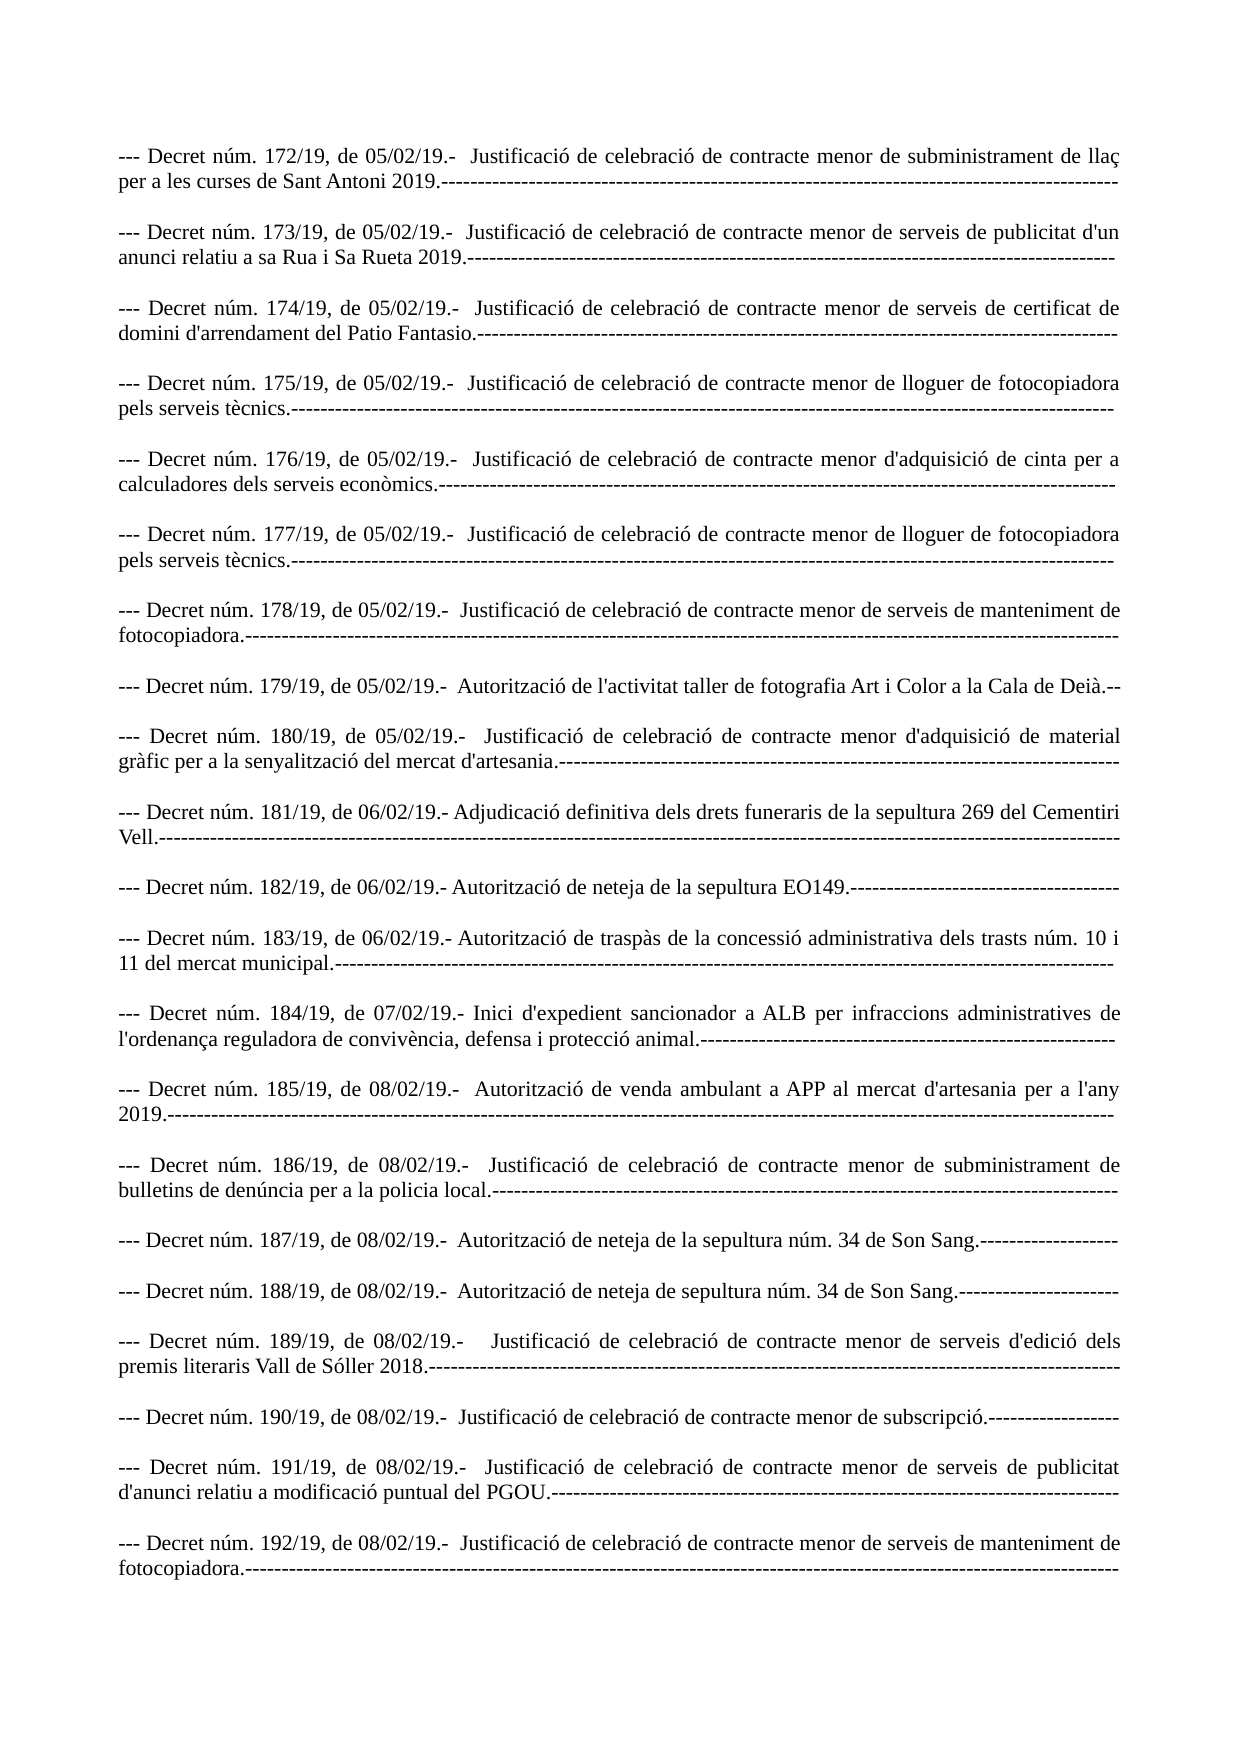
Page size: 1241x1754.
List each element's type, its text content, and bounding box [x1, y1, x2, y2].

text --- Decret núm. 181/19, de 06/02/19.- Adjudicació definitiva dels drets funeraris de la sepultura 269 del Cementiri Vell.------------------------------------------------------------------------------------------------------------------------------------ [118, 799, 1122, 849]
text --- Decret núm. 190/19, de 08/02/19.- Justificació de celebració de contracte menor de subscripció.------------------ [118, 1404, 1122, 1429]
text --- Decret núm. 178/19, de 05/02/19.- Justificació de celebració de contracte menor de serveis de manteniment de fotocopiadora.------------------------------------------------------------------------------------------------------------------------ [118, 597, 1122, 647]
text --- Decret núm. 175/19, de 05/02/19.- Justificació de celebració de contracte menor de lloguer de fotocopiadora pels serveis tècnics.----------------------------------------------------------------------------------------------------------------- [118, 370, 1122, 421]
text --- Decret núm. 192/19, de 08/02/19.- Justificació de celebració de contracte menor de serveis de manteniment de fotocopiadora.------------------------------------------------------------------------------------------------------------------------ [118, 1530, 1122, 1580]
text --- Decret núm. 180/19, de 05/02/19.- Justificació de celebració de contracte menor d'adquisició de material gràfic per a la senyalització del mercat d'artesania.----------------------------------------------------------------------------- [118, 723, 1122, 773]
text --- Decret núm. 172/19, de 05/02/19.- Justificació de celebració de contracte menor de subministrament de llaç per a les curses de Sant Antoni 2019.--------------------------------------------------------------------------------------------- [118, 143, 1122, 194]
text --- Decret núm. 186/19, de 08/02/19.- Justificació de celebració de contracte menor de subministrament de bulletins de denúncia per a la policia local.-------------------------------------------------------------------------------------- [118, 1152, 1122, 1202]
text --- Decret núm. 191/19, de 08/02/19.- Justificació de celebració de contracte menor de serveis de publicitat d'anunci relatiu a modificació puntual del PGOU.------------------------------------------------------------------------------ [118, 1454, 1122, 1504]
text --- Decret núm. 185/19, de 08/02/19.- Autorització de venda ambulant a APP al mercat d'artesania per a l'any 2019.---------------------------------------------------------------------------------------------------------------------------------- [118, 1076, 1122, 1126]
text --- Decret núm. 188/19, de 08/02/19.- Autorització de neteja de sepultura núm. 34 de Son Sang.---------------------- [118, 1278, 1122, 1303]
text --- Decret núm. 174/19, de 05/02/19.- Justificació de celebració de contracte menor de serveis de certificat de domini d'arrendament del Patio Fantasio.---------------------------------------------------------------------------------------- [118, 294, 1122, 345]
text --- Decret núm. 179/19, de 05/02/19.- Autorització de l'activitat taller de fotografia Art i Color a la Cala de Deià.-- [118, 673, 1122, 698]
text --- Decret núm. 184/19, de 07/02/19.- Inici d'expedient sancionador a ALB per infraccions administratives de l'ordenança reguladora de convivència, defensa i protecció animal.--------------------------------------------------------- [118, 1000, 1122, 1051]
text --- Decret núm. 189/19, de 08/02/19.- Justificació de celebració de contracte menor de serveis d'edició dels premis literaris Vall de Sóller 2018.----------------------------------------------------------------------------------------------- [118, 1328, 1122, 1378]
text --- Decret núm. 173/19, de 05/02/19.- Justificació de celebració de contracte menor de serveis de publicitat d'un anunci relatiu a sa Rua i Sa Rueta 2019.----------------------------------------------------------------------------------------- [118, 219, 1122, 269]
text --- Decret núm. 177/19, de 05/02/19.- Justificació de celebració de contracte menor de lloguer de fotocopiadora pels serveis tècnics.----------------------------------------------------------------------------------------------------------------- [118, 521, 1122, 572]
text --- Decret núm. 187/19, de 08/02/19.- Autorització de neteja de la sepultura núm. 34 de Son Sang.------------------- [118, 1227, 1122, 1252]
text --- Decret núm. 183/19, de 06/02/19.- Autorització de traspàs de la concessió administrativa dels trasts núm. 10 i 11 del mercat municipal.----------------------------------------------------------------------------------------------------------- [118, 925, 1122, 975]
text --- Decret núm. 176/19, de 05/02/19.- Justificació de celebració de contracte menor d'adquisició de cinta per a calculadores dels serveis econòmics.--------------------------------------------------------------------------------------------- [118, 446, 1122, 496]
text --- Decret núm. 182/19, de 06/02/19.- Autorització de neteja de la sepultura EO149.------------------------------------- [118, 874, 1122, 899]
